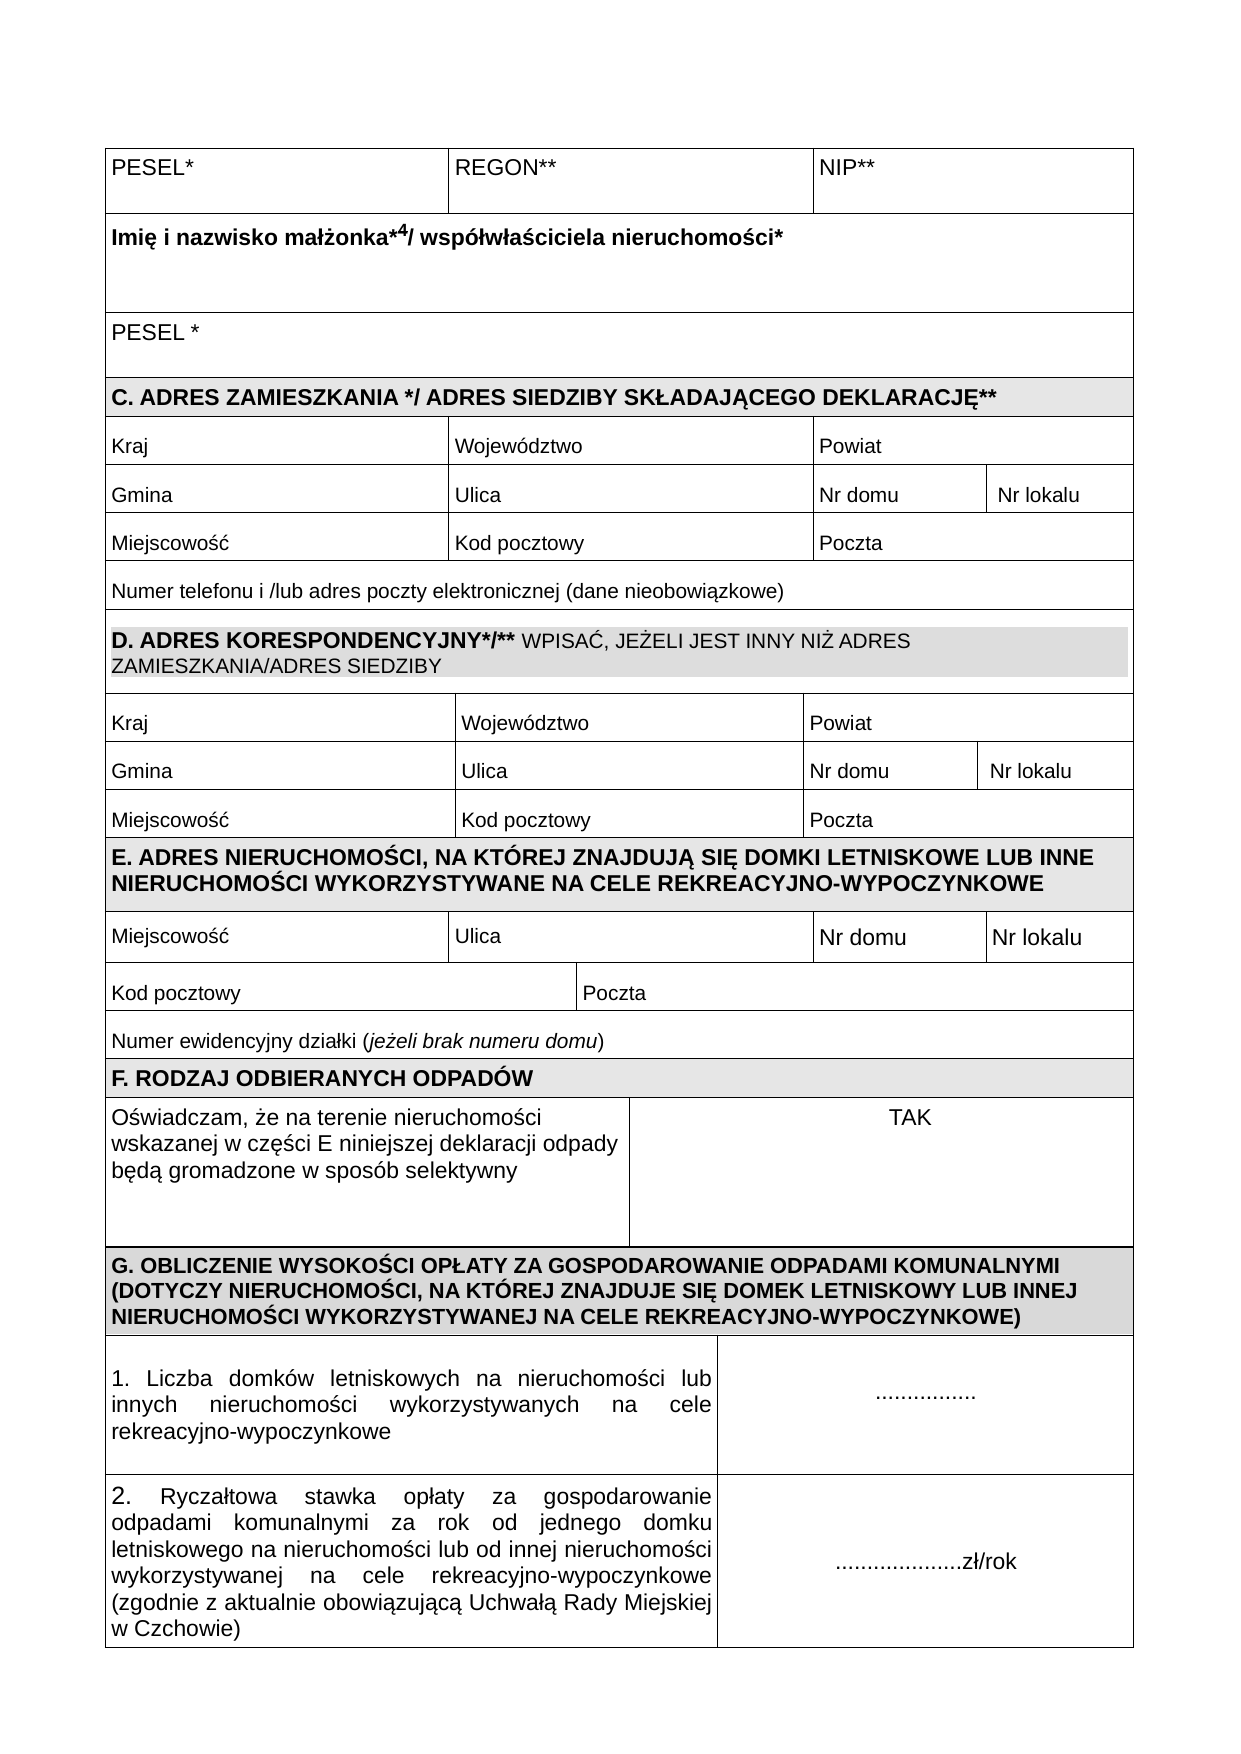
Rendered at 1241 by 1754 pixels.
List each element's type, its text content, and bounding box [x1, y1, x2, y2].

table_cell Kod pocztowy [456, 790, 803, 837]
table_cell Miejscowość [106, 912, 448, 962]
table_cell Powiat [804, 694, 1133, 741]
table_cell 1. Liczba domków letniskowych na nieruchomości lub innych nieruchomości wykorzystywanych na cele rekreacyjno-wypoczynkowe [106, 1336, 717, 1474]
table_cell Ulica [449, 465, 813, 512]
table_cell D. ADRES KORESPONDENCYJNY*/** WPISAĆ, JEŻELI JEST INNY NIŻ ADRES ZAMIESZKANIA/ADRES SIEDZIBY [106, 610, 1133, 692]
table_cell Imię i nazwisko małżonka*4/ współwłaściciela nieruchomości* [106, 214, 1133, 312]
table_cell Nr domu [804, 742, 977, 789]
table_cell PESEL * [106, 313, 1133, 377]
table_cell F. RODZAJ ODBIERANYCH ODPADÓW [106, 1059, 1133, 1097]
table_cell Kod pocztowy [106, 963, 576, 1010]
table_cell Miejscowość [106, 513, 448, 560]
table_cell C. ADRES ZAMIESZKANIA */ ADRES SIEDZIBY SKŁADAJĄCEGO DEKLARACJĘ** [106, 378, 1133, 416]
table_cell Kraj [106, 694, 455, 741]
table_cell Oświadczam, że na terenie nieruchomości wskazanej w części E niniejszej deklaracji odpady będą gromadzone w sposób selektywny [106, 1098, 629, 1246]
table_cell G. OBLICZENIE WYSOKOŚCI OPŁATY ZA GOSPODAROWANIE ODPADAMI KOMUNALNYMI (DOTYCZY NIERUCHOMOŚCI, NA KTÓREJ ZNAJDUJE SIĘ DOMEK LETNISKOWY LUB INNEJ NIERUCHOMOŚCI WYKORZYSTYWANEJ NA CELE REKREACYJNO-WYPOCZYNKOWE) [106, 1248, 1133, 1334]
table_cell Kod pocztowy [449, 513, 813, 560]
table_cell Poczta [577, 963, 1133, 1010]
table_cell TAK [630, 1098, 1133, 1246]
table_cell Nr lokalu [987, 912, 1133, 962]
table_cell Ulica [449, 912, 813, 962]
table_cell ................ [718, 1336, 1133, 1474]
table_cell E. ADRES NIERUCHOMOŚCI, NA KTÓREJ ZNAJDUJĄ SIĘ DOMKI LETNISKOWE LUB INNE NIERUCHOMOŚCI WYKORZYSTYWANE NA CELE REKREACYJNO-WYPOCZYNKOWE [106, 838, 1133, 911]
table_cell NIP** [814, 149, 1133, 213]
table_cell Nr lokalu [987, 465, 1133, 512]
table_cell Poczta [814, 513, 1133, 560]
table_cell Ulica [456, 742, 803, 789]
table_cell Poczta [804, 790, 1133, 837]
table_cell REGON** [449, 149, 813, 213]
table_cell Województwo [449, 417, 813, 464]
table_cell Miejscowość [106, 790, 455, 837]
table_cell Numer telefonu i /lub adres poczty elektronicznej (dane nieobowiązkowe) [106, 561, 1133, 609]
table_cell Nr domu [814, 912, 986, 962]
table_cell Powiat [814, 417, 1133, 464]
table_cell PESEL* [106, 149, 448, 213]
table_cell Kraj [106, 417, 448, 464]
table_cell Województwo [456, 694, 803, 741]
table_cell Nr domu [814, 465, 986, 512]
table_cell Numer ewidencyjny działki (jeżeli brak numeru domu) [106, 1011, 1133, 1058]
table_cell Gmina [106, 742, 455, 789]
table_cell Nr lokalu [978, 742, 1133, 789]
table_cell ....................zł/rok [718, 1475, 1133, 1647]
table_cell Gmina [106, 465, 448, 512]
table_cell 2. Ryczałtowa stawka opłaty za gospodarowanie odpadami komunalnymi za rok od jednego domku letniskowego na nieruchomości lub od innej nieruchomości wykorzystywanej na cele rekreacyjno-wypoczynkowe (zgodnie z aktualnie obowiązującą Uchwałą Rady Miejskiej w Czchowie) [106, 1475, 717, 1647]
